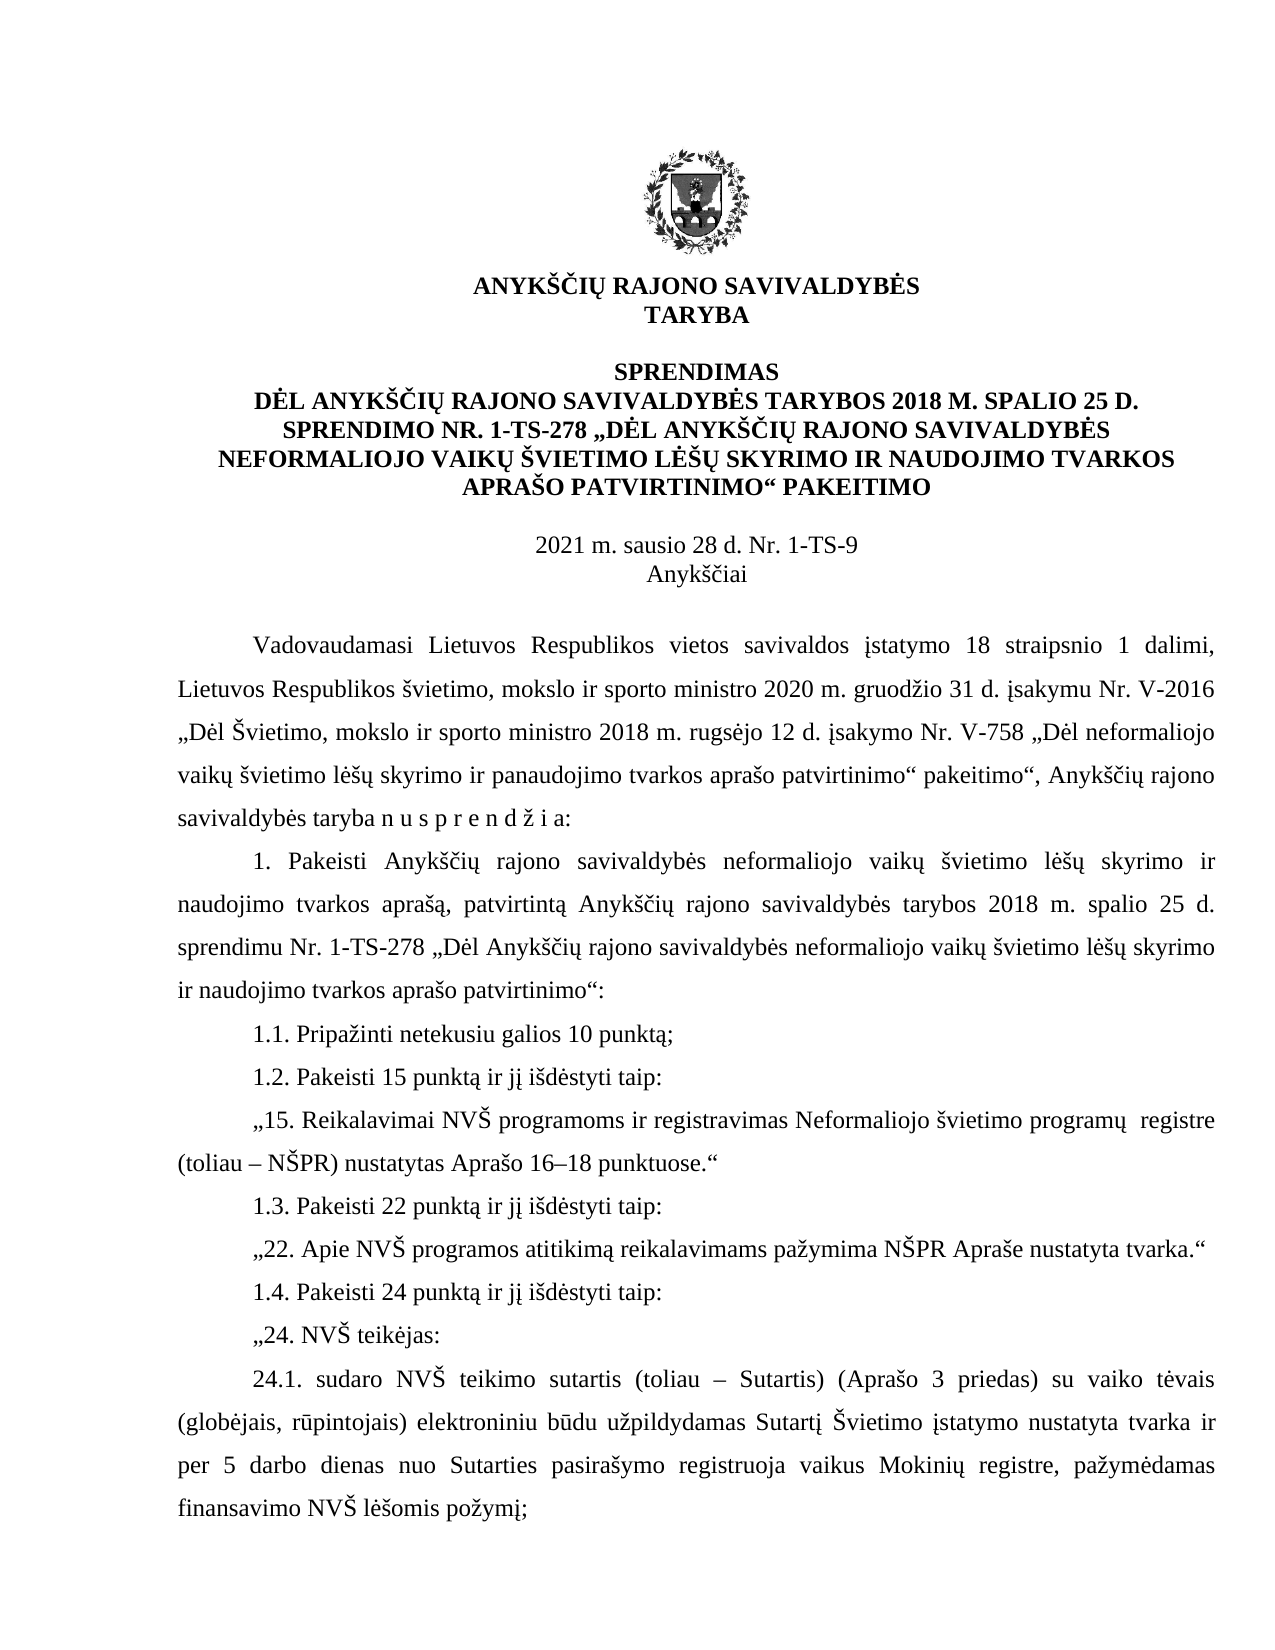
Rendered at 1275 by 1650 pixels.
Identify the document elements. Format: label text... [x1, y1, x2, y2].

text 2021 m. sausio 28 d. Nr. 1-TS-9 [177, 530, 1216, 559]
text „22. Apie NVŠ programos atitikimą reikalavimams pažymima NŠPR Apraše nustatyta tvarka.“ [177, 1234, 1216, 1263]
text TARYBA [177, 300, 1216, 329]
text 1.3. Pakeisti 22 punktą ir jį išdėstyti taip: [177, 1191, 1216, 1220]
text SPRENDIMAS [177, 357, 1216, 386]
text „24. NVŠ teikėjas: [177, 1321, 1216, 1349]
text 24.1. sudaro NVŠ teikimo sutartis (toliau – Sutartis) (Aprašo 3 priedas) su vaiko tėvais (globėjais, rūpintojais) elektroniniu būdu užpildydamas Sutartį Švietimo įstatymo nustatyta tvarka ir per 5 darbo dienas nuo Sutarties pasirašymo registruoja vaikus Mokinių registre, pažymėdamas finansavimo NVŠ lėšomis požymį; [177, 1364, 1216, 1522]
text Anykščiai [177, 559, 1216, 587]
text 1.1. Pripažinti netekusiu galios 10 punktą; [177, 1019, 1216, 1047]
text 1. Pakeisti Anykščių rajono savivaldybės neformaliojo vaikų švietimo lėšų skyrimo ir naudojimo tvarkos aprašą, patvirtintą Anykščių rajono savivaldybės tarybos 2018 m. spalio 25 d. sprendimu Nr. 1-TS-278 „Dėl Anykščių rajono savivaldybės neformaliojo vaikų švietimo lėšų skyrimo ir naudojimo tvarkos aprašo patvirtinimo“: [177, 846, 1216, 1004]
text „15. Reikalavimai NVŠ programoms ir registravimas Neformaliojo švietimo programų registre (toliau – NŠPR) nustatytas Aprašo 16–18 punktuose.“ [177, 1105, 1216, 1177]
text 1.4. Pakeisti 24 punktą ir jį išdėstyti taip: [177, 1277, 1216, 1306]
text Vadovaudamasi Lietuvos Respublikos vietos savivaldos įstatymo 18 straipsnio 1 dalimi, Lietuvos Respublikos švietimo, mokslo ir sporto ministro 2020 m. gruodžio 31 d. įsakymu Nr. V-2016 „Dėl Švietimo, mokslo ir sporto ministro 2018 m. rugsėjo 12 d. įsakymo Nr. V-758 „Dėl neformaliojo vaikų švietimo lėšų skyrimo ir panaudojimo tvarkos aprašo patvirtinimo“ pakeitimo“, Anykščių rajono savivaldybės taryba n u s p r e n d ž i a: [177, 631, 1216, 832]
text ANYKŠČIŲ RAJONO SAVIVALDYBĖS [177, 271, 1216, 300]
text 1.2. Pakeisti 15 punktą ir jį išdėstyti taip: [177, 1062, 1216, 1091]
text DĖL ANYKŠČIŲ RAJONO SAVIVALDYBĖS TARYBOS 2018 M. SPALIO 25 D. SPRENDIMO NR. 1-TS-278 „DĖL ANYKŠČIŲ RAJONO SAVIVALDYBĖS NEFORMALIOJO VAIKŲ ŠVIETIMO LĖŠŲ SKYRIMO IR NAUDOJIMO TVARKOS APRAŠO PATVIRTINIMO“ PAKEITIMO [177, 386, 1216, 501]
